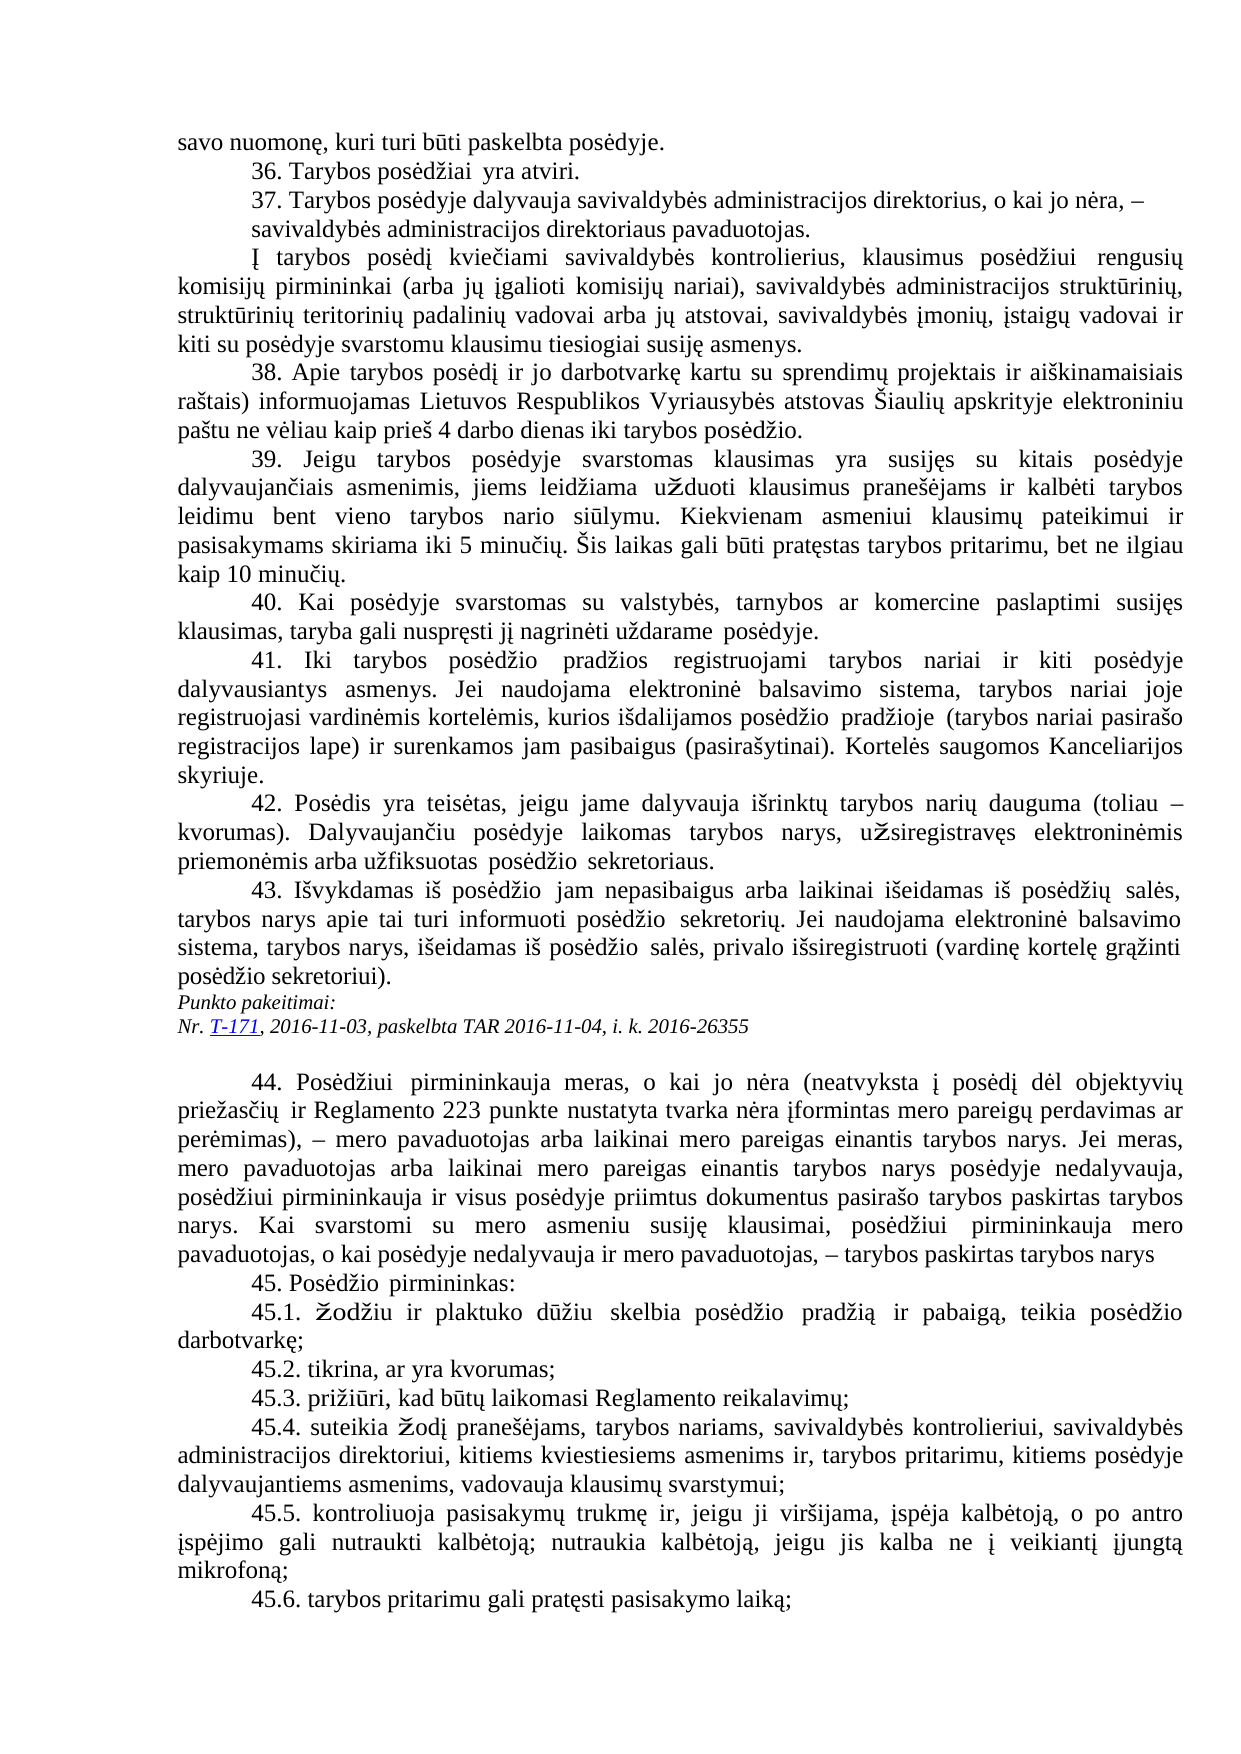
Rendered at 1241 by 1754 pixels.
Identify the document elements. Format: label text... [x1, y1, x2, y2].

text 45. Posėdžio pirmininkas: [177, 1268, 1183, 1297]
text 45.3. prižiūri, kad būtų laikomasi Reglamento reikalavimų; [177, 1383, 1183, 1412]
text 43. Išvykdamas iš posėdžio jam nepasibaigus arba laikinai išeidamas iš posėdžių salės, tarybos narys apie tai turi informuoti posėdžio sekretorių. Jei naudojama elektroninė balsavimo sistema, tarybos narys, išeidamas iš posėdžio salės, privalo išsiregistruoti (vardinę kortelę grąžinti posėdžio sekretoriui). [177, 875, 1181, 990]
text 39. Jeigu tarybos posėdyje svarstomas klausimas yra susijęs su kitais posėdyje dalyvaujančiais asmenimis, jiems leidžiama užduoti klausimus pranešėjams ir kalbėti tarybos leidimu bent vieno tarybos nario siūlymu. Kiekvienam asmeniui klausimų pateikimui ir pasisakymams skiriama iki 5 minučių. Šis laikas gali būti pratęstas tarybos pritarimu, bet ne ilgiau kaip 10 minučių. [177, 444, 1183, 587]
text 45.2. tikrina, ar yra kvorumas; [177, 1354, 1183, 1383]
text Į tarybos posėdį kviečiami savivaldybės kontrolierius, klausimus posėdžiui rengusių komisijų pirmininkai (arba jų įgalioti komisijų nariai), savivaldybės administracijos struktūrinių, struktūrinių teritorinių padalinių vadovai arba jų atstovai, savivaldybės įmonių, įstaigų vadovai ir kiti su posėdyje svarstomu klausimu tiesiogiai susiję asmenys. [177, 242, 1183, 357]
text 44. Posėdžiui pirmininkauja meras, o kai jo nėra (neatvyksta į posėdį dėl objektyvių priežasčių ir Reglamento 223 punkte nustatyta tvarka nėra įformintas mero pareigų perdavimas ar perėmimas), – mero pavaduotojas arba laikinai mero pareigas einantis tarybos narys. Jei meras, mero pavaduotojas arba laikinai mero pareigas einantis tarybos narys posėdyje nedalyvauja, posėdžiui pirmininkauja ir visus posėdyje priimtus dokumentus pasirašo tarybos paskirtas tarybos narys. Kai svarstomi su mero asmeniu susiję klausimai, posėdžiui pirmininkauja mero pavaduotojas, o kai posėdyje nedalyvauja ir mero pavaduotojas, – tarybos paskirtas tarybos narys [177, 1067, 1183, 1268]
text 37. Tarybos posėdyje dalyvauja savivaldybės administracijos direktorius, o kai jo nėra, – [177, 185, 1183, 214]
text 42. Posėdis yra teisėtas, jeigu jame dalyvauja išrinktų tarybos narių dauguma (toliau – kvorumas). Dalyvaujančiu posėdyje laikomas tarybos narys, užsiregistravęs elektroninėmis priemonėmis arba užfiksuotas posėdžio sekretoriaus. [177, 789, 1183, 875]
text 45.4. suteikia žodį pranešėjams, tarybos nariams, savivaldybės kontrolieriui, savivaldybės administracijos direktoriui, kitiems kviestiesiems asmenims ir, tarybos pritarimu, kitiems posėdyje dalyvaujantiems asmenims, vadovauja klausimų svarstymui; [177, 1412, 1183, 1498]
text Nr. T-171, 2016-11-03, paskelbta TAR 2016-11-04, i. k. 2016-26355 [177, 1014, 1181, 1038]
text Punkto pakeitimai: [177, 990, 1181, 1014]
text 45.6. tarybos pritarimu gali pratęsti pasisakymo laiką; [177, 1584, 1183, 1613]
text 45.5. kontroliuoja pasisakymų trukmę ir, jeigu ji viršijama, įspėja kalbėtoją, o po antro įspėjimo gali nutraukti kalbėtoją; nutraukia kalbėtoją, jeigu jis kalba ne į veikiantį įjungtą mikrofoną; [177, 1498, 1183, 1584]
text savivaldybės administracijos direktoriaus pavaduotojas. [177, 214, 1183, 242]
text 38. Apie tarybos posėdį ir jo darbotvarkę kartu su sprendimų projektais ir aiškinamaisiais raštais) informuojamas Lietuvos Respublikos Vyriausybės atstovas Šiaulių apskrityje elektroniniu paštu ne vėliau kaip prieš 4 darbo dienas iki tarybos posėdžio. [177, 357, 1183, 444]
text 36. Tarybos posėdžiai yra atviri. [177, 156, 1183, 185]
text 40. Kai posėdyje svarstomas su valstybės, tarnybos ar komercine paslaptimi susijęs klausimas, taryba gali nuspręsti jį nagrinėti uždarame posėdyje. [177, 587, 1183, 645]
text savo nuomonę, kuri turi būti paskelbta posėdyje. [177, 127, 1183, 156]
text 45.1. žodžiu ir plaktuko dūžiu skelbia posėdžio pradžią ir pabaigą, teikia posėdžio darbotvarkę; [177, 1297, 1183, 1354]
text 41. Iki tarybos posėdžio pradžios registruojami tarybos nariai ir kiti posėdyje dalyvausiantys asmenys. Jei naudojama elektroninė balsavimo sistema, tarybos nariai joje registruojasi vardinėmis kortelėmis, kurios išdalijamos posėdžio pradžioje (tarybos nariai pasirašo registracijos lape) ir surenkamos jam pasibaigus (pasirašytinai). Kortelės saugomos Kanceliarijos skyriuje. [177, 645, 1183, 789]
